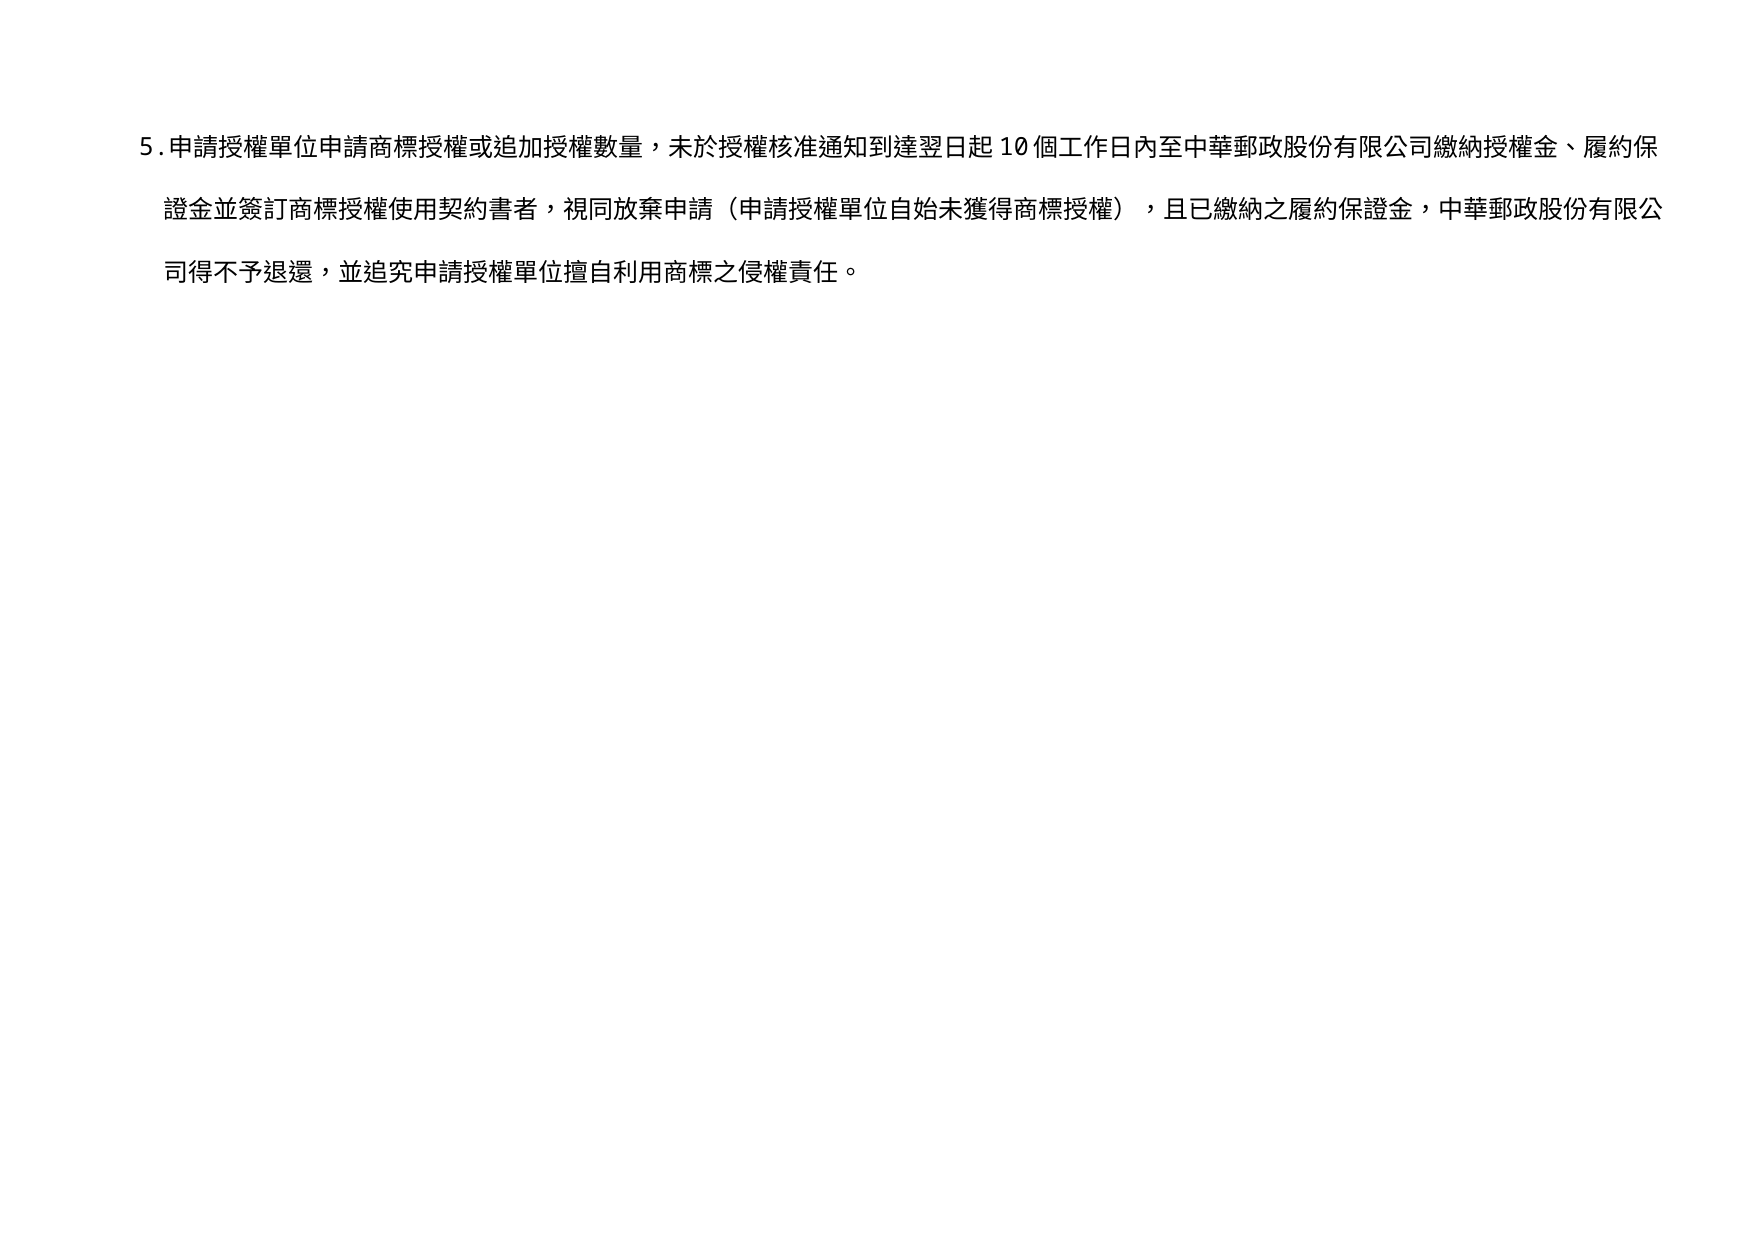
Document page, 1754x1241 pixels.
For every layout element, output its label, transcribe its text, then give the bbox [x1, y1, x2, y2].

text 5.申請授權單位申請商標授權或追加授權數量，未於授權核准通知到達翌日起10個工作日內至中華郵政股份有限公司繳納授權金、履約保證金並簽訂商標授權使用契約書者，視同放棄申請（申請授權單位自始未獲得商標授權），且已繳納之履約保證金，中華郵政股份有限公司得不予退還，並追究申請授權單位擅自利用商標之侵權責任。 [139, 104, 1665, 291]
